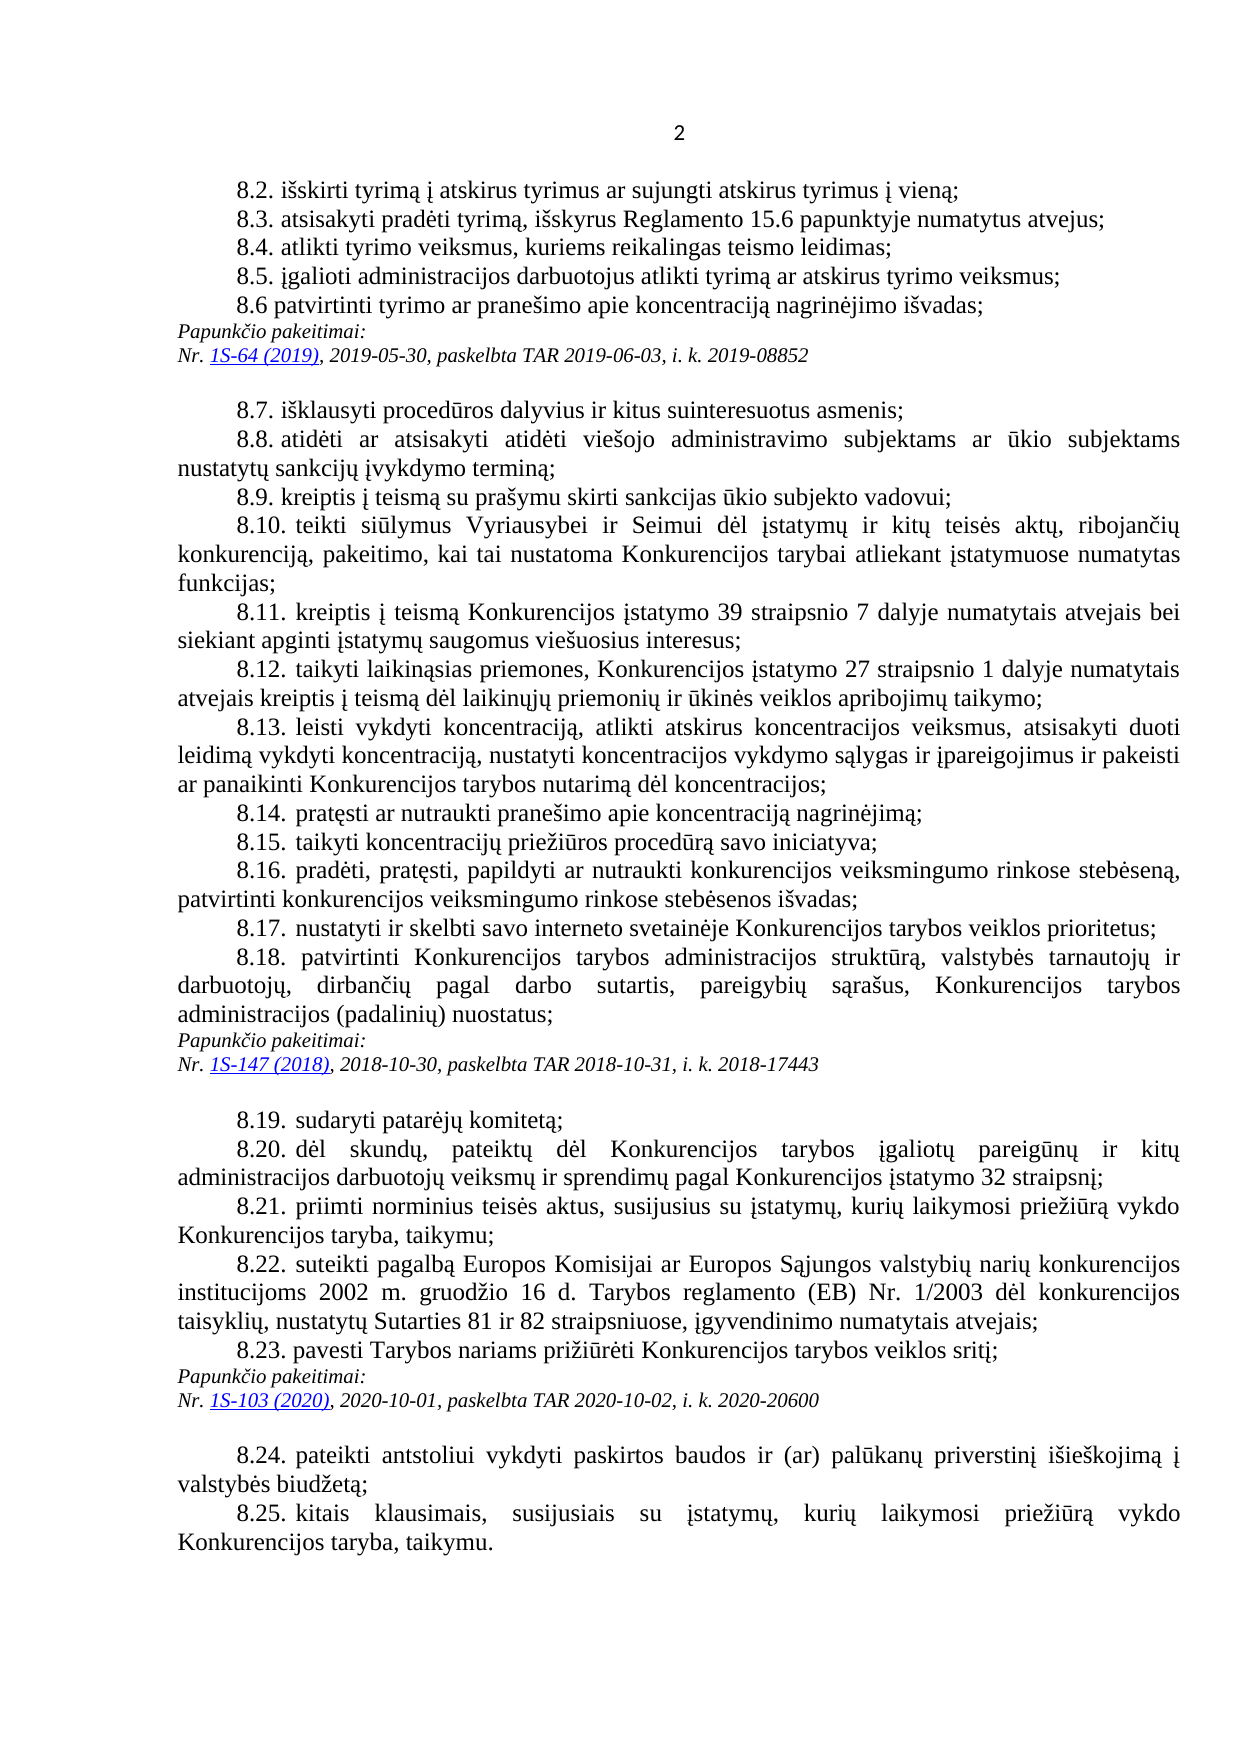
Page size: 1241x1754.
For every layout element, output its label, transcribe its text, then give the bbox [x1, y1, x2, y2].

text 8.18. patvirtinti Konkurencijos tarybos administracijos struktūrą, valstybės tarnautojų ir darbuotojų, dirbančių pagal darbo sutartis, pareigybių sąrašus, Konkurencijos tarybos administracijos (padalinių) nuostatus; [177, 942, 1181, 1028]
text Papunkčio pakeitimai: [177, 1364, 1181, 1388]
text 8.6 patvirtinti tyrimo ar pranešimo apie koncentraciją nagrinėjimo išvadas; [177, 290, 1181, 319]
text 8.24. pateikti antstoliui vykdyti paskirtos baudos ir (ar) palūkanų priverstinį išieškojimą į valstybės biudžetą; [177, 1441, 1181, 1498]
text 8.15. taikyti koncentracijų priežiūros procedūrą savo iniciatyva; [177, 827, 1181, 856]
text Nr. 1S-147 (2018), 2018-10-30, paskelbta TAR 2018-10-31, i. k. 2018-17443 [177, 1052, 1181, 1076]
text 8.17. nustatyti ir skelbti savo interneto svetainėje Konkurencijos tarybos veiklos prioritetus; [177, 913, 1181, 942]
text 8.16. pradėti, pratęsti, papildyti ar nutraukti konkurencijos veiksmingumo rinkose stebėseną, patvirtinti konkurencijos veiksmingumo rinkose stebėsenos išvadas; [177, 856, 1181, 913]
text 8.2. išskirti tyrimą į atskirus tyrimus ar sujungti atskirus tyrimus į vieną; [177, 175, 1181, 204]
text 8.12. taikyti laikinąsias priemones, Konkurencijos įstatymo 27 straipsnio 1 dalyje numatytais atvejais kreiptis į teismą dėl laikinųjų priemonių ir ūkinės veiklos apribojimų taikymo; [177, 654, 1181, 712]
text 8.9. kreiptis į teismą su prašymu skirti sankcijas ūkio subjekto vadovui; [177, 482, 1181, 511]
text 8.11. kreiptis į teismą Konkurencijos įstatymo 39 straipsnio 7 dalyje numatytais atvejais bei siekiant apginti įstatymų saugomus viešuosius interesus; [177, 597, 1181, 654]
text 8.4. atlikti tyrimo veiksmus, kuriems reikalingas teismo leidimas; [177, 232, 1181, 261]
text 8.10. teikti siūlymus Vyriausybei ir Seimui dėl įstatymų ir kitų teisės aktų, ribojančių konkurenciją, pakeitimo, kai tai nustatoma Konkurencijos tarybai atliekant įstatymuose numatytas funkcijas; [177, 511, 1181, 597]
text 8.3. atsisakyti pradėti tyrimą, išskyrus Reglamento 15.6 papunktyje numatytus atvejus; [177, 204, 1181, 232]
text 8.13. leisti vykdyti koncentraciją, atlikti atskirus koncentracijos veiksmus, atsisakyti duoti leidimą vykdyti koncentraciją, nustatyti koncentracijos vykdymo sąlygas ir įpareigojimus ir pakeisti ar panaikinti Konkurencijos tarybos nutarimą dėl koncentracijos; [177, 712, 1181, 798]
text 8.21. priimti norminius teisės aktus, susijusius su įstatymų, kurių laikymosi priežiūrą vykdo Konkurencijos taryba, taikymu; [177, 1191, 1181, 1249]
text 8.7. išklausyti procedūros dalyvius ir kitus suinteresuotus asmenis; [177, 396, 1181, 424]
text 8.8. atidėti ar atsisakyti atidėti viešojo administravimo subjektams ar ūkio subjektams nustatytų sankcijų įvykdymo terminą; [177, 424, 1181, 482]
text Nr. 1S-64 (2019), 2019-05-30, paskelbta TAR 2019-06-03, i. k. 2019-08852 [177, 343, 1181, 367]
text 8.23. pavesti Tarybos nariams prižiūrėti Konkurencijos tarybos veiklos sritį; [177, 1335, 1181, 1364]
text 8.25. kitais klausimais, susijusiais su įstatymų, kurių laikymosi priežiūrą vykdo Konkurencijos taryba, taikymu. [177, 1498, 1181, 1556]
text Papunkčio pakeitimai: [177, 319, 1181, 343]
text 8.5. įgalioti administracijos darbuotojus atlikti tyrimą ar atskirus tyrimo veiksmus; [177, 261, 1181, 290]
text 8.20. dėl skundų, pateiktų dėl Konkurencijos tarybos įgaliotų pareigūnų ir kitų administracijos darbuotojų veiksmų ir sprendimų pagal Konkurencijos įstatymo 32 straipsnį; [177, 1134, 1181, 1191]
text Papunkčio pakeitimai: [177, 1028, 1181, 1052]
text Nr. 1S-103 (2020), 2020-10-01, paskelbta TAR 2020-10-02, i. k. 2020-20600 [177, 1388, 1181, 1412]
text 8.22. suteikti pagalbą Europos Komisijai ar Europos Sąjungos valstybių narių konkurencijos institucijoms 2002 m. gruodžio 16 d. Tarybos reglamento (EB) Nr. 1/2003 dėl konkurencijos taisyklių, nustatytų Sutarties 81 ir 82 straipsniuose, įgyvendinimo numatytais atvejais; [177, 1249, 1181, 1335]
text 8.19. sudaryti patarėjų komitetą; [177, 1105, 1181, 1134]
text 8.14. pratęsti ar nutraukti pranešimo apie koncentraciją nagrinėjimą; [177, 798, 1181, 827]
